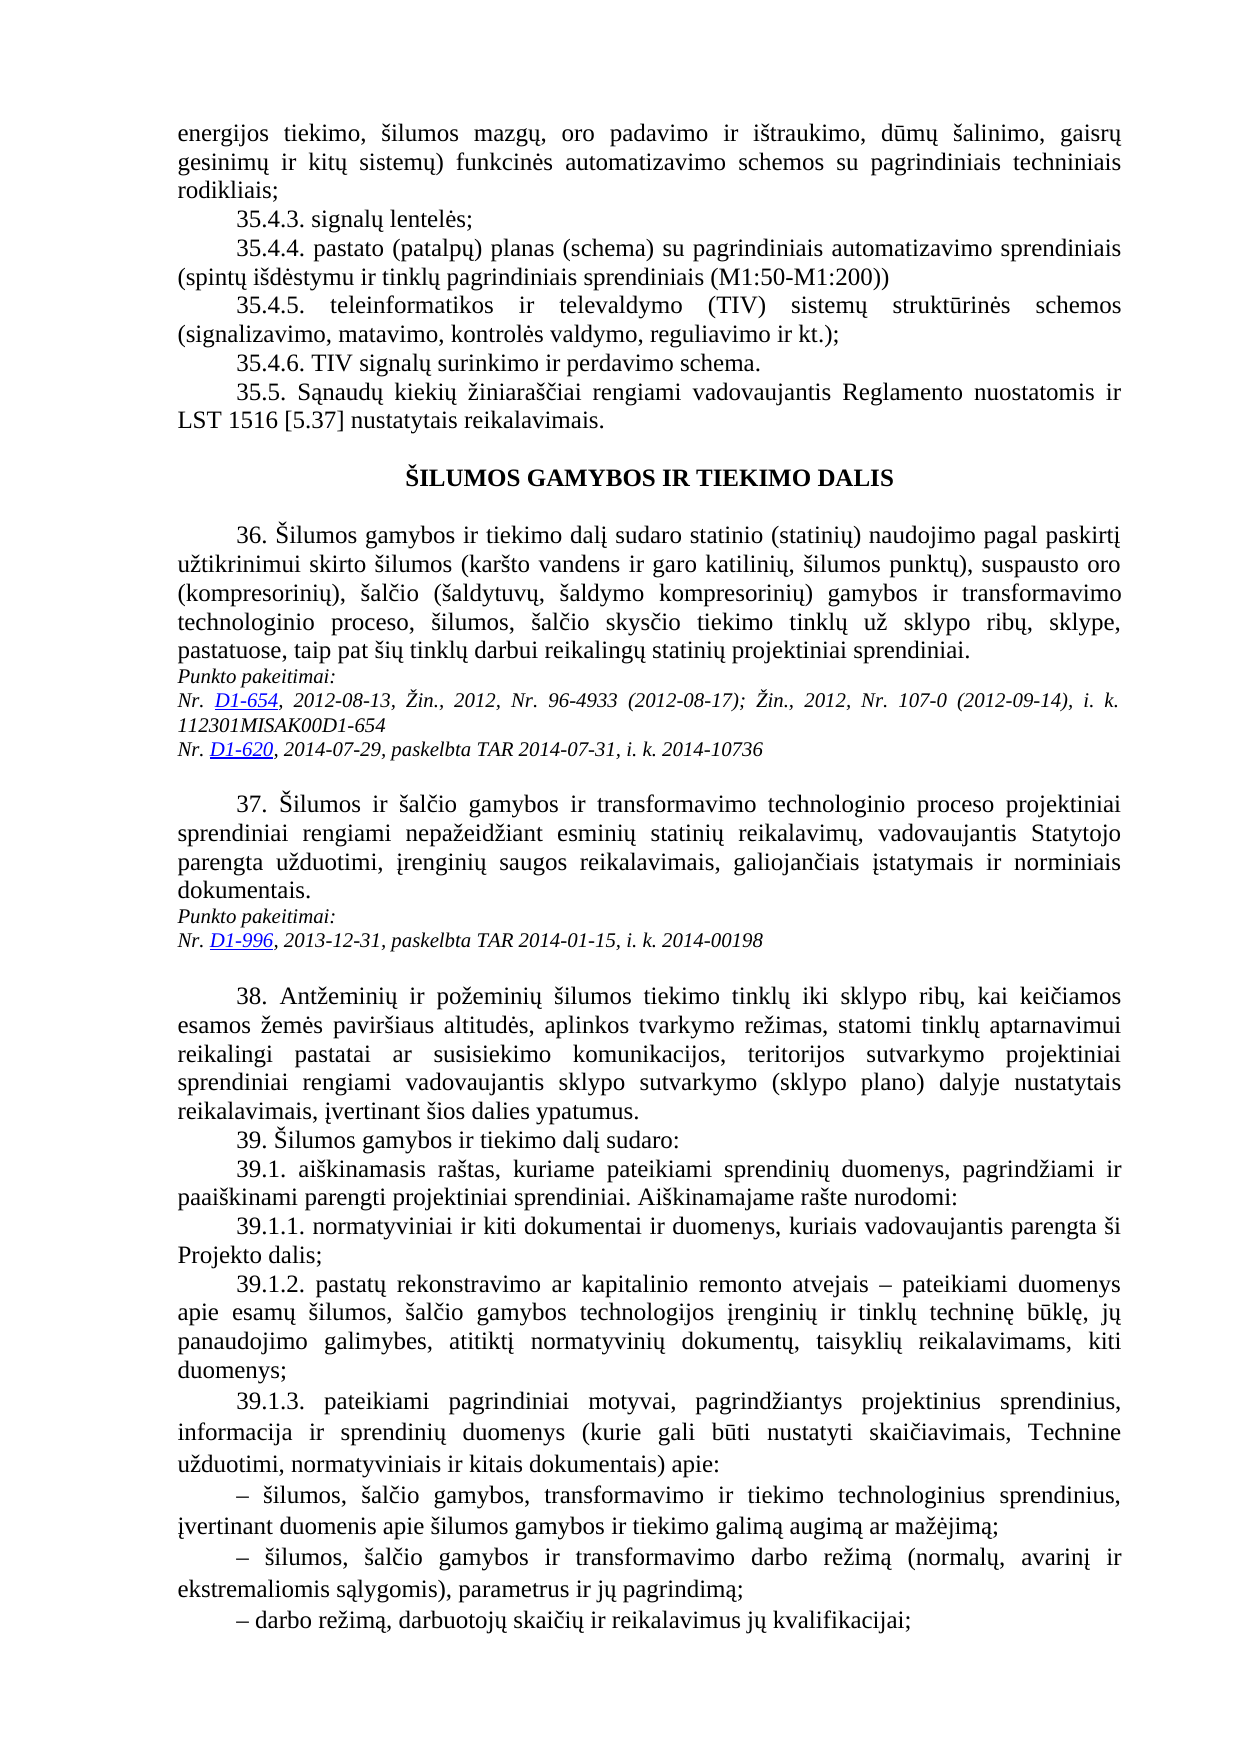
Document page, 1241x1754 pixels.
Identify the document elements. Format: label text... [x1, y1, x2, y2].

text Punkto pakeitimai: [177, 904, 1122, 928]
text 39.1.2. pastatų rekonstravimo ar kapitalinio remonto atvejais – pateikiami duomenys apie esamų šilumos, šalčio gamybos technologijos įrenginių ir tinklų techninę būklę, jų panaudojimo galimybes, atitiktį normatyvinių dokumentų, taisyklių reikalavimams, kiti duomenys; [177, 1269, 1122, 1384]
text energijos tiekimo, šilumos mazgų, oro padavimo ir ištraukimo, dūmų šalinimo, gaisrų gesinimų ir kitų sistemų) funkcinės automatizavimo schemos su pagrindiniais techniniais rodikliais; [177, 118, 1122, 204]
text 37. Šilumos ir šalčio gamybos ir transformavimo technologinio proceso projektiniai sprendiniai rengiami nepažeidžiant esminių statinių reikalavimų, vadovaujantis Statytojo parengta užduotimi, įrenginių saugos reikalavimais, galiojančiais įstatymais ir norminiais dokumentais. [177, 789, 1122, 904]
text Nr. D1-996, 2013-12-31, paskelbta TAR 2014-01-15, i. k. 2014-00198 [177, 928, 1122, 952]
text Nr. D1-620, 2014-07-29, paskelbta TAR 2014-07-31, i. k. 2014-10736 [177, 737, 1122, 761]
text – šilumos, šalčio gamybos ir transformavimo darbo režimą (normalų, avarinį ir ekstremaliomis sąlygomis), parametrus ir jų pagrindimą; [177, 1540, 1122, 1602]
text ŠILUMOS GAMYBOS IR TIEKIMO DALIS [177, 463, 1122, 492]
text 39.1. aiškinamasis raštas, kuriame pateikiami sprendinių duomenys, pagrindžiami ir paaiškinami parengti projektiniai sprendiniai. Aiškinamajame rašte nurodomi: [177, 1154, 1122, 1211]
text 35.4.4. pastato (patalpų) planas (schema) su pagrindiniais automatizavimo sprendiniais (spintų išdėstymu ir tinklų pagrindiniais sprendiniais (M1:50-M1:200)) [177, 233, 1122, 291]
text 38. Antžeminių ir požeminių šilumos tiekimo tinklų iki sklypo ribų, kai keičiamos esamos žemės paviršiaus altitudės, aplinkos tvarkymo režimas, statomi tinklų aptarnavimui reikalingi pastatai ar susisiekimo komunikacijos, teritorijos sutvarkymo projektiniai sprendiniai rengiami vadovaujantis sklypo sutvarkymo (sklypo plano) dalyje nustatytais reikalavimais, įvertinant šios dalies ypatumus. [177, 981, 1122, 1125]
text 39.1.1. normatyviniai ir kiti dokumentai ir duomenys, kuriais vadovaujantis parengta ši Projekto dalis; [177, 1211, 1122, 1269]
text 39. Šilumos gamybos ir tiekimo dalį sudaro: [177, 1125, 1122, 1154]
text 35.5. Sąnaudų kiekių žiniaraščiai rengiami vadovaujantis Reglamento nuostatomis ir LST 1516 [5.37] nustatytais reikalavimais. [177, 377, 1122, 434]
text 35.4.6. TIV signalų surinkimo ir perdavimo schema. [177, 348, 1122, 377]
text 36. Šilumos gamybos ir tiekimo dalį sudaro statinio (statinių) naudojimo pagal paskirtį užtikrinimui skirto šilumos (karšto vandens ir garo katilinių, šilumos punktų), suspausto oro (kompresorinių), šalčio (šaldytuvų, šaldymo kompresorinių) gamybos ir transformavimo technologinio proceso, šilumos, šalčio skysčio tiekimo tinklų už sklypo ribų, sklype, pastatuose, taip pat šių tinklų darbui reikalingų statinių projektiniai sprendiniai. [177, 521, 1122, 664]
text Nr. D1-654, 2012-08-13, Žin., 2012, Nr. 96-4933 (2012-08-17); Žin., 2012, Nr. 107-0 (2012-09-14), i. k. 112301MISAK00D1-654 [177, 688, 1122, 737]
text Punkto pakeitimai: [177, 664, 1122, 688]
text 35.4.3. signalų lentelės; [177, 204, 1122, 233]
text – darbo režimą, darbuotojų skaičių ir reikalavimus jų kvalifikacijai; [177, 1602, 1122, 1634]
text 39.1.3. pateikiami pagrindiniai motyvai, pagrindžiantys projektinius sprendinius, informacija ir sprendinių duomenys (kurie gali būti nustatyti skaičiavimais, Technine užduotimi, normatyviniais ir kitais dokumentais) apie: [177, 1384, 1122, 1477]
text – šilumos, šalčio gamybos, transformavimo ir tiekimo technologinius sprendinius, įvertinant duomenis apie šilumos gamybos ir tiekimo galimą augimą ar mažėjimą; [177, 1477, 1122, 1540]
text 35.4.5. teleinformatikos ir televaldymo (TIV) sistemų struktūrinės schemos (signalizavimo, matavimo, kontrolės valdymo, reguliavimo ir kt.); [177, 291, 1122, 348]
